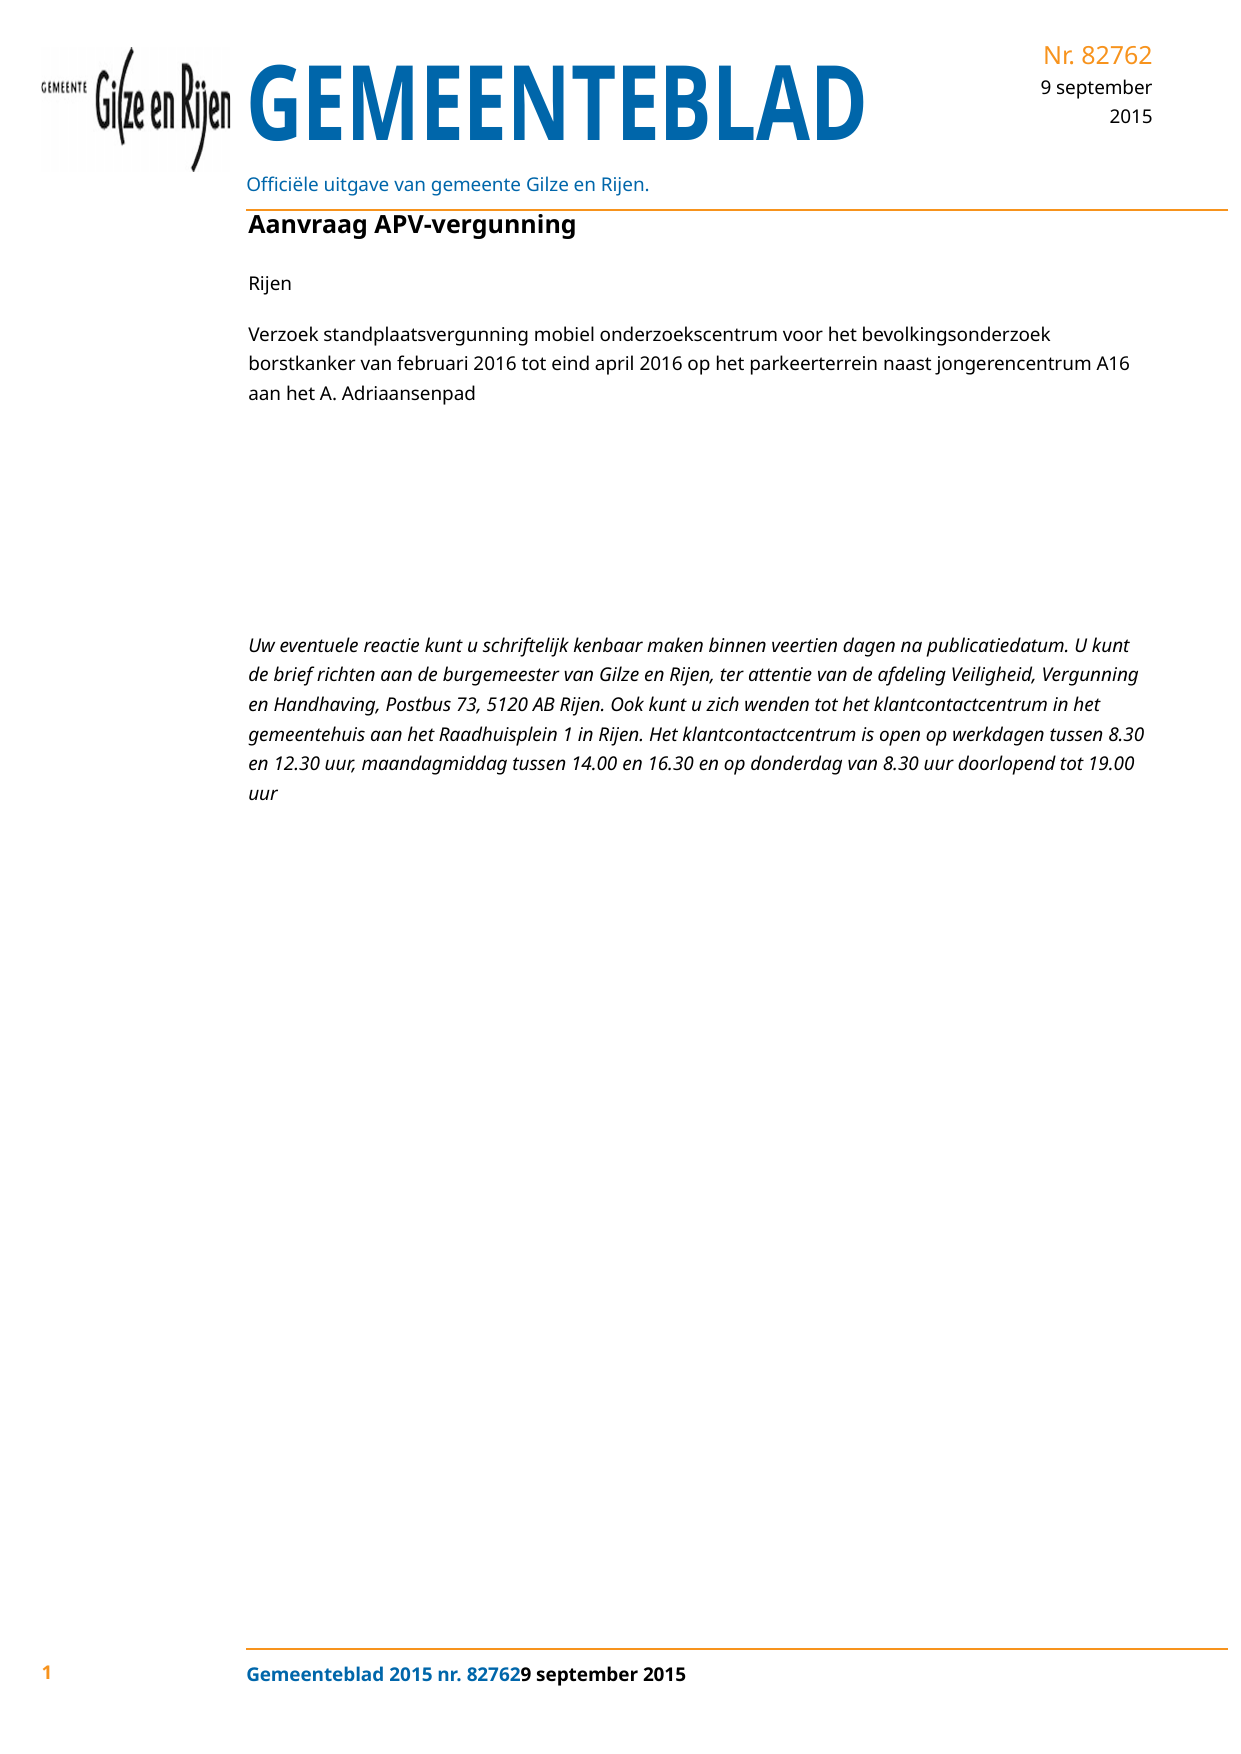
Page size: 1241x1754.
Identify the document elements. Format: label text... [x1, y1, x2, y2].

text Uw eventuele reactie kunt u schriftelijk kenbaar maken binnen veertien dagen na publicatiedatum. U kunt de brief richten aan de burgemeester van Gilze en Rijen, ter attentie van de afdeling Veiligheid, Vergunning en Handhaving, Postbus 73, 5120 AB Rijen. Ook kunt u zich wenden tot het klantcontactcentrum in het gemeentehuis aan het Raadhuisplein 1 in Rijen. Het klantcontactcentrum is open op werkdagen tussen 8.30 en 12.30 uur, maandagmiddag tussen 14.00 en 16.30 en op donderdag van 8.30 uur doorlopend tot 19.00 uur [248, 632, 1152, 806]
text Verzoek standplaatsvergunning mobiel onderzoekscentrum voor het bevolkingsonderzoek borstkanker van februari 2016 tot eind april 2016 op het parkeerterrein naast jongerencentrum A16 aan het A. Adriaansenpad [248, 321, 1152, 406]
picture [41, 47, 231, 172]
text Rijen [248, 270, 1152, 296]
text Aanvraag APV-vergunning [248, 211, 1152, 241]
